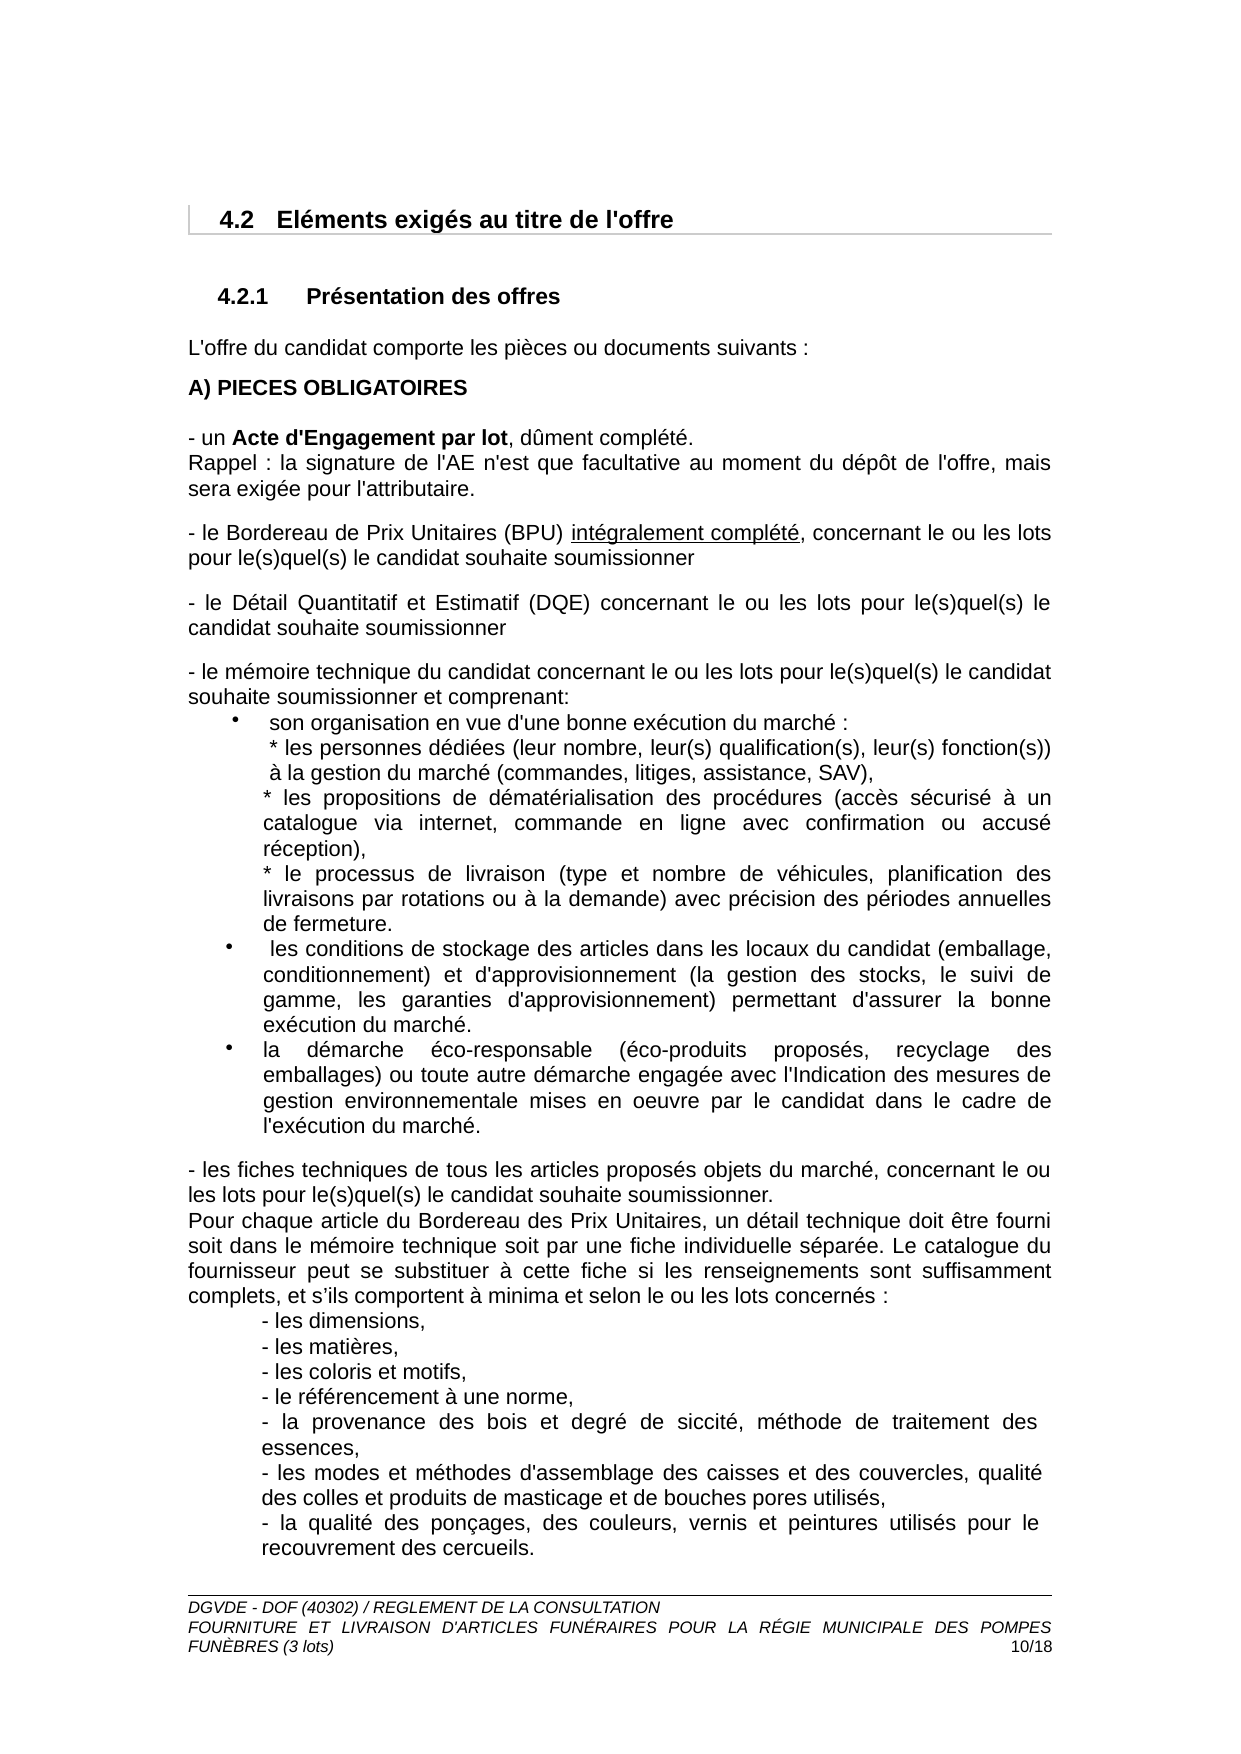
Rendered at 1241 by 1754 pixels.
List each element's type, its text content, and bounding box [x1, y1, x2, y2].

list * le processus de livraison (type et nombre de véhicules, planification des livraisons par rotations ou à la demande) avec précision des périodes annuelles de fermeture. [225, 861, 1052, 936]
text - un Acte d'Engagement par lot, dûment complété. [188, 425, 1052, 450]
text - le mémoire technique du candidat concernant le ou les lots pour le(s)quel(s) le candidat souhaite soumissionner et comprenant: [188, 659, 1052, 709]
list * les personnes dédiées (leur nombre, leur(s) qualification(s), leur(s) fonction(s)) à la gestion du marché (commandes, litiges, assistance, SAV), [232, 735, 1052, 785]
text A) PIECES OBLIGATOIRES [188, 375, 1052, 400]
text - le Détail Quantitatif et Estimatif (DQE) concernant le ou les lots pour le(s)quel(s) le candidat souhaite soumissionner [188, 589, 1052, 640]
text Rappel : la signature de l'AE n'est que facultative au moment du dépôt de l'offre, mais sera exigée pour l'attributaire. [188, 450, 1052, 501]
text - la qualité des ponçages, des couleurs, vernis et peintures utilisés pour le recouvrement des cercueils. [188, 1510, 1052, 1561]
text - les dimensions, [188, 1308, 1052, 1334]
text - les fiches techniques de tous les articles proposés objets du marché, concernant le ou les lots pour le(s)quel(s) le candidat souhaite soumissionner. [188, 1157, 1052, 1208]
list les conditions de stockage des articles dans les locaux du candidat (emballage, conditionnement) et d'approvisionnement (la gestion des stocks, le suivi de gamme, les garanties d'approvisionnement) permettant d'assurer la bonne exécution du marché. [225, 936, 1052, 1037]
text - le référencement à une norme, [188, 1384, 1052, 1409]
text Pour chaque article du Bordereau des Prix Unitaires, un détail technique doit être fourni soit dans le mémoire technique soit par une fiche individuelle séparée. Le catalogue du fournisseur peut se substituer à cette fiche si les renseignements sont suffisamment complets, et s’ils comportent à minima et selon le ou les lots concernés : [188, 1208, 1052, 1308]
text - le Bordereau de Prix Unitaires (BPU) intégralement complété, concernant le ou les lots pour le(s)quel(s) le candidat souhaite soumissionner [188, 520, 1052, 570]
text - les matières, [188, 1334, 1052, 1359]
list * les propositions de dématérialisation des procédures (accès sécurisé à un catalogue via internet, commande en ligne avec confirmation ou accusé réception), [225, 785, 1052, 861]
text - les modes et méthodes d'assemblage des caisses et des couvercles, qualité des colles et produits de masticage et de bouches pores utilisés, [188, 1460, 1052, 1510]
text L'offre du candidat comporte les pièces ou documents suivants : [188, 335, 1052, 360]
list son organisation en vue d'une bonne exécution du marché : [232, 709, 1052, 735]
text - la provenance des bois et degré de siccité, méthode de traitement des essences, [188, 1409, 1052, 1460]
text - les coloris et motifs, [188, 1359, 1052, 1384]
subtitle Eléments exigés au titre de l'offre [188, 204, 1052, 233]
subtitle Présentation des offres [188, 283, 1052, 309]
list la démarche éco-responsable (éco-produits proposés, recyclage des emballages) ou toute autre démarche engagée avec l'Indication des mesures de gestion environnementale mises en oeuvre par le candidat dans le cadre de l'exécution du marché. [225, 1037, 1052, 1138]
